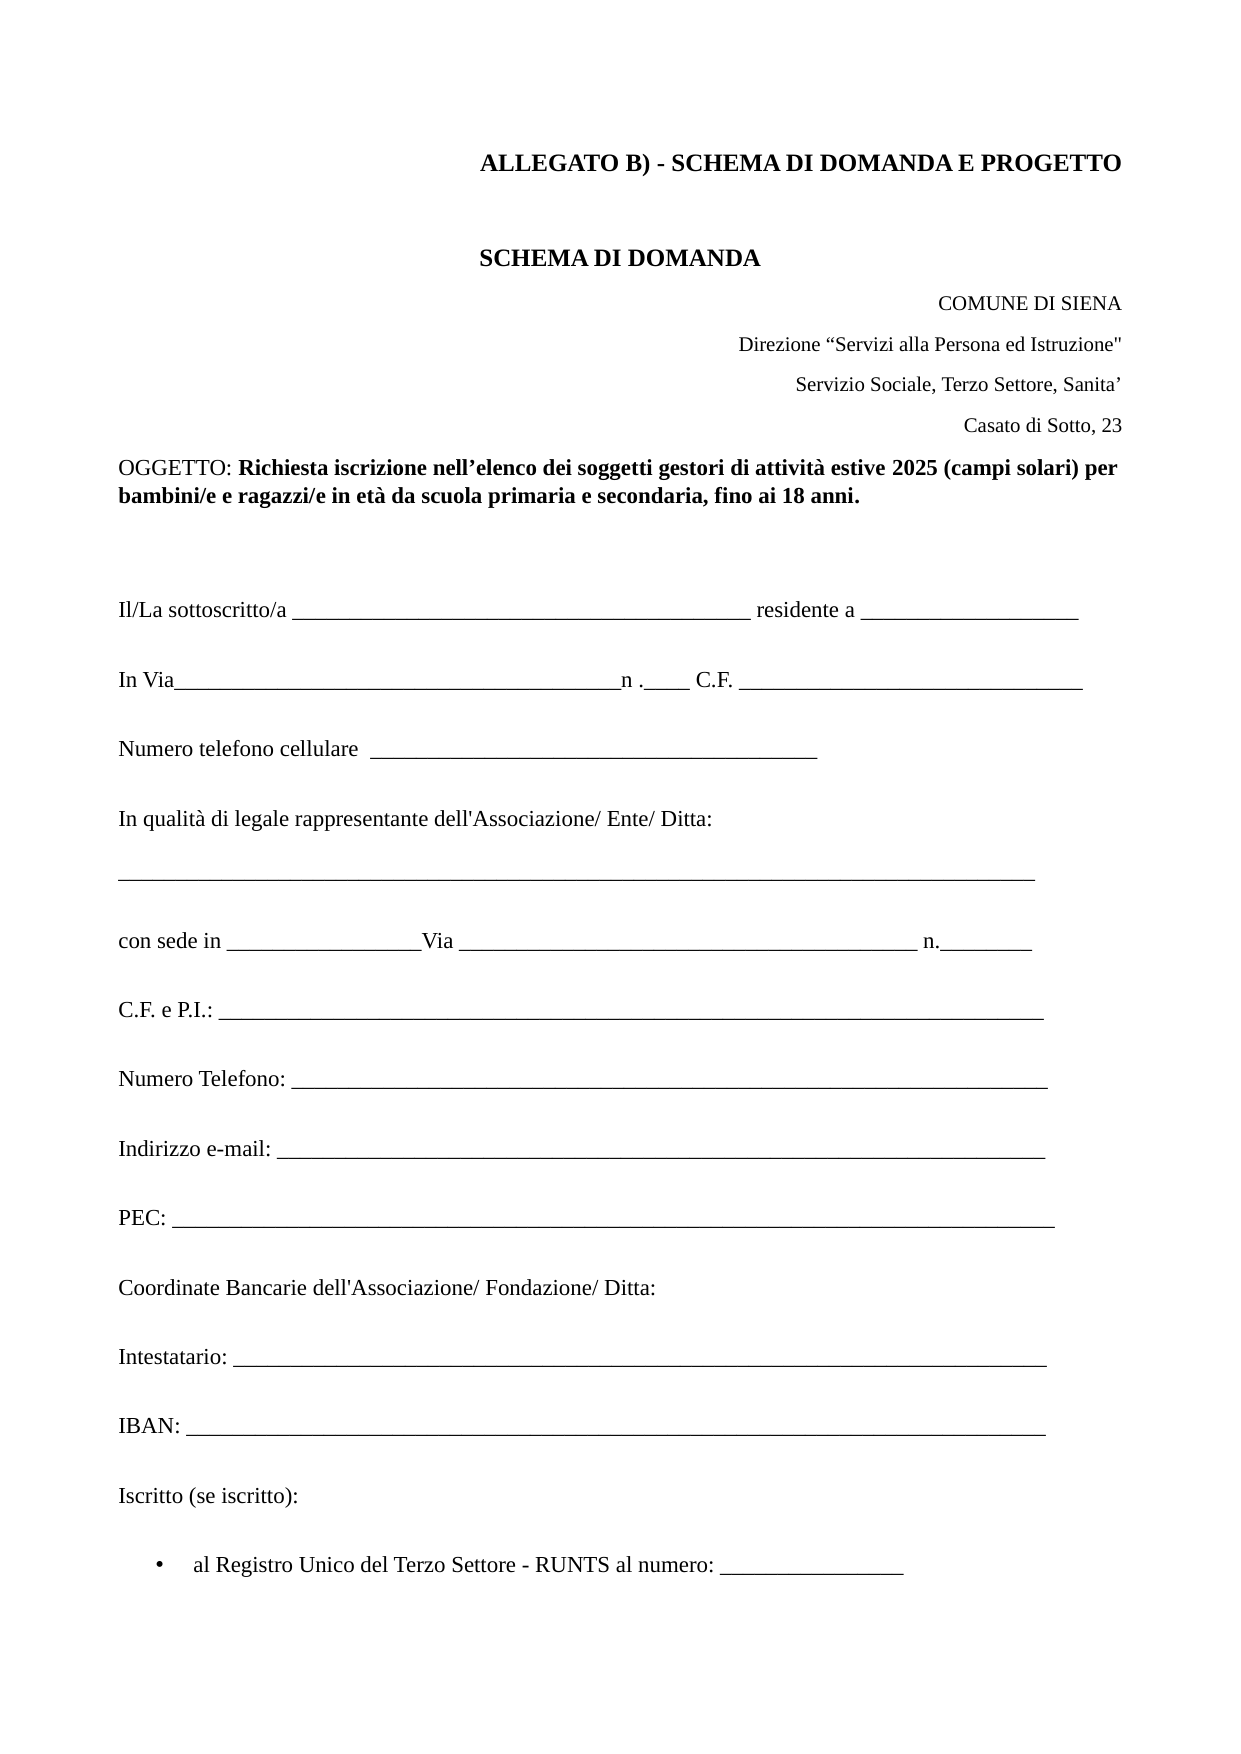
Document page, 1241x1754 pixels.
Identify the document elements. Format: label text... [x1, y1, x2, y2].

text Numero Telefono: __________________________________________________________________ [118, 1066, 1122, 1092]
text IBAN: ___________________________________________________________________________ [118, 1412, 1122, 1439]
text Indirizzo e-mail: ___________________________________________________________________ [118, 1135, 1122, 1161]
text con sede in _________________Via ________________________________________ n.________ [118, 927, 1122, 953]
text PEC: _____________________________________________________________________________ [118, 1204, 1122, 1231]
text ALLEGATO B) - SCHEMA DI DOMANDA E PROGETTO [118, 148, 1122, 176]
text Il/La sottoscritto/a ________________________________________ residente a ___________________ [118, 597, 1122, 623]
text C.F. e P.I.: ________________________________________________________________________ [118, 996, 1122, 1022]
text Casato di Sotto, 23 [118, 413, 1122, 437]
text In qualità di legale rappresentante dell'Associazione/ Ente/ Ditta: ________________________________________________________________________________ [118, 805, 1122, 884]
text Direzione “Servizi alla Persona ed Istruzione" [118, 331, 1122, 356]
list al Registro Unico del Terzo Settore - RUNTS al numero: ________________ [156, 1551, 1122, 1577]
text In Via_______________________________________n .____ C.F. ______________________________ [118, 666, 1122, 692]
text Coordinate Bancarie dell'Associazione/ Fondazione/ Ditta: [118, 1274, 1122, 1300]
text SCHEMA DI DOMANDA [118, 243, 1122, 272]
text Iscritto (se iscritto): [118, 1482, 1122, 1508]
text COMUNE DI SIENA [118, 291, 1122, 315]
text Numero telefono cellulare _______________________________________ [118, 735, 1122, 762]
text Intestatario: _______________________________________________________________________ [118, 1343, 1122, 1369]
text OGGETTO: Richiesta iscrizione nell’elenco dei soggetti gestori di attività estive 2025 (campi solari) per bambini/e e ragazzi/e in età da scuola primaria e secondaria, fino ai 18 anni. [118, 454, 1122, 508]
text Servizio Sociale, Terzo Settore, Sanita’ [118, 372, 1122, 396]
